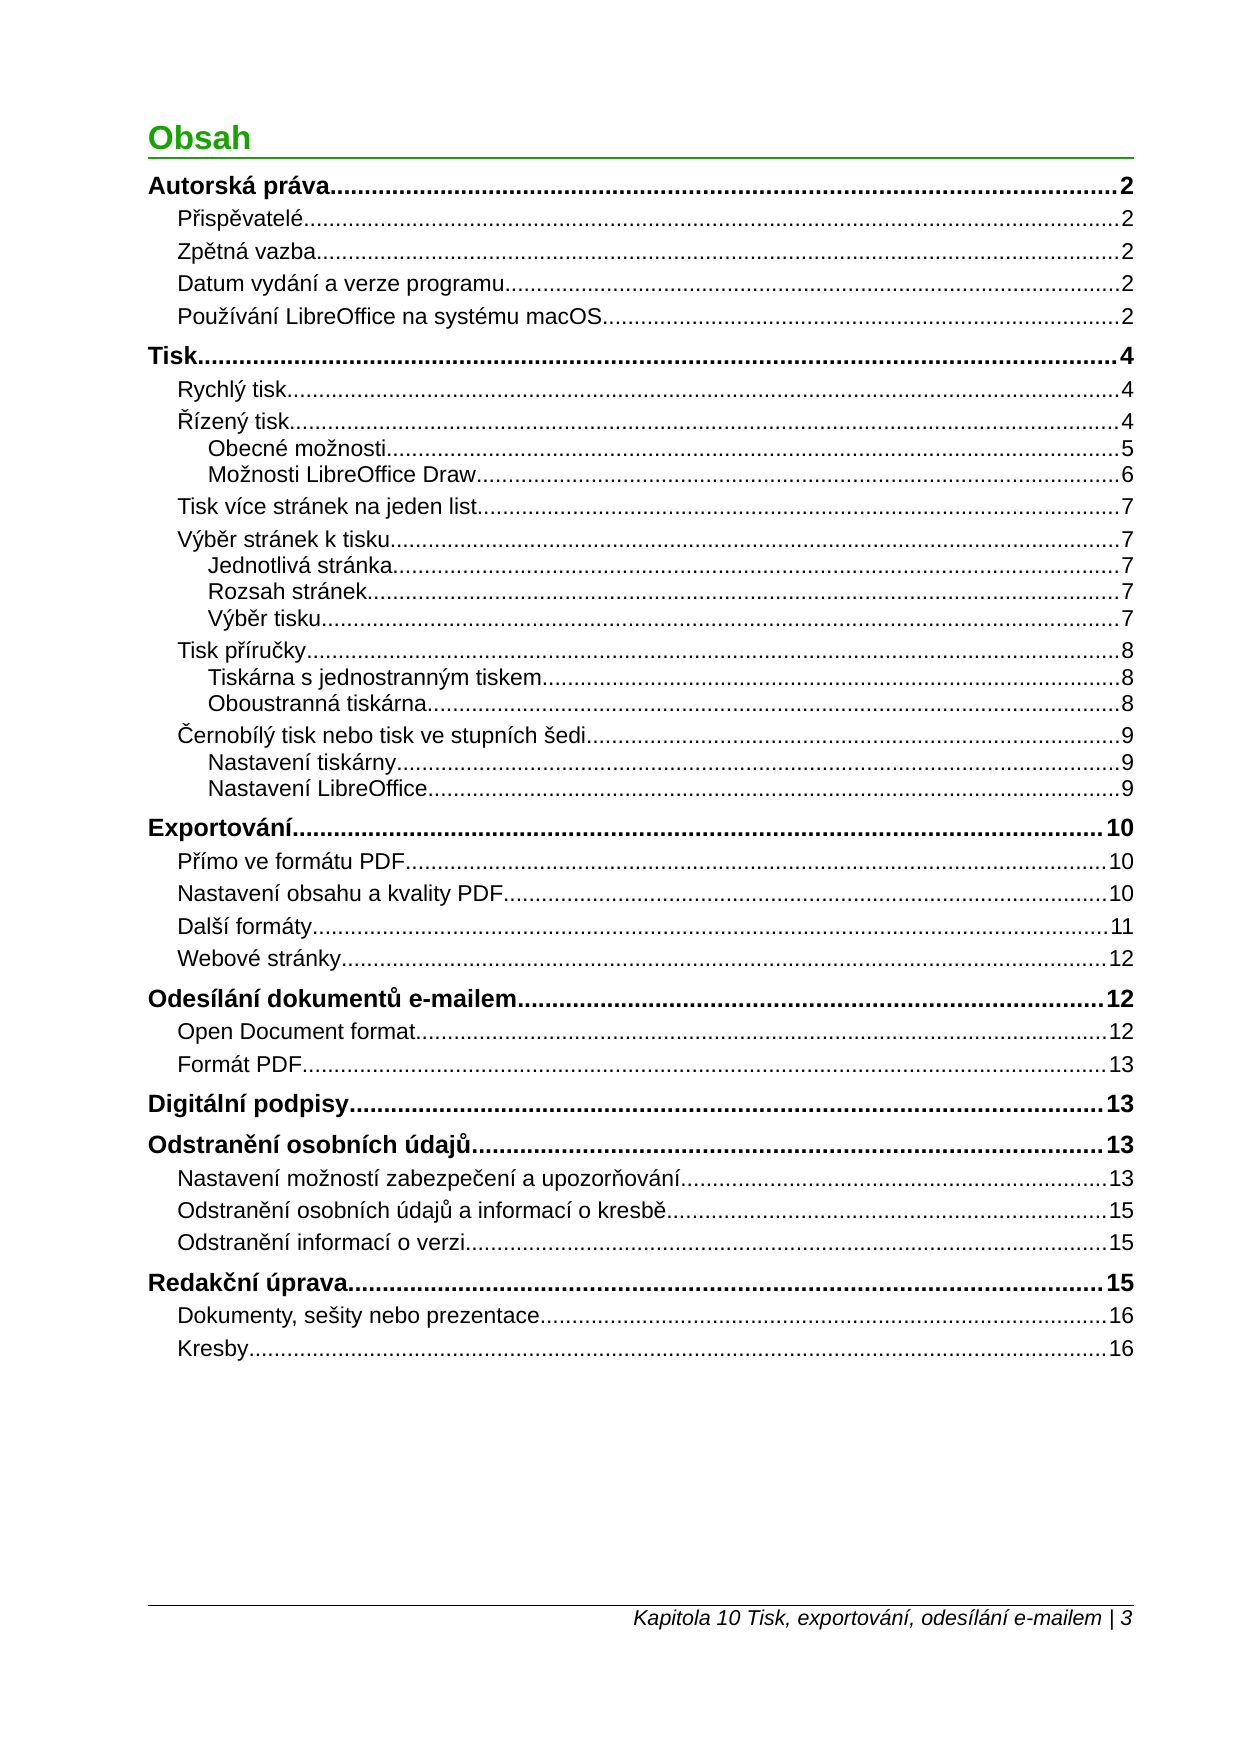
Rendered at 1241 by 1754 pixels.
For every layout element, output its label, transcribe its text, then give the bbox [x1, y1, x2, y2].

text Nastavení tiskárny 9 [208, 748, 1134, 775]
text Open Document format 12 [177, 1018, 1134, 1045]
text Dokumenty, sešity nebo prezentace 16 [177, 1302, 1134, 1329]
text Přispěvatelé 2 [177, 205, 1134, 232]
text Digitální podpisy 13 [148, 1089, 1134, 1118]
text Zpětná vazba 2 [177, 238, 1134, 264]
text Nastavení LibreOffice 9 [208, 775, 1134, 801]
text Nastavení obsahu a kvality PDF 10 [177, 880, 1134, 907]
text Odstranění informací o verzi 15 [177, 1229, 1134, 1256]
text Formát PDF 13 [177, 1051, 1134, 1077]
text Nastavení možností zabezpečení a upozorňování 13 [177, 1164, 1134, 1191]
text Jednotlivá stránka 7 [208, 552, 1134, 578]
text Datum vydání a verze programu 2 [177, 270, 1134, 297]
text Používání LibreOffice na systému macOS 2 [177, 303, 1134, 329]
text Výběr tisku 7 [208, 605, 1134, 631]
subtitle Obsah [148, 118, 1134, 157]
text Tisk více stránek na jeden list 7 [177, 493, 1134, 519]
text Obecné možnosti 5 [208, 434, 1134, 461]
text Přímo ve formátu PDF 10 [177, 848, 1134, 874]
text Výběr stránek k tisku 7 [177, 526, 1134, 552]
text Černobílý tisk nebo tisk ve stupních šedi 9 [177, 722, 1134, 748]
text Odstranění osobních údajů a informací o kresbě 15 [177, 1197, 1134, 1223]
text Rychlý tisk 4 [177, 376, 1134, 402]
text Tiskárna s jednostranným tiskem 8 [208, 663, 1134, 690]
text Tisk příručky 8 [177, 637, 1134, 663]
text Exportování 10 [148, 813, 1134, 842]
text Odesílání dokumentů e-mailem 12 [148, 983, 1134, 1012]
text Tisk 4 [148, 341, 1134, 370]
text Oboustranná tiskárna 8 [208, 690, 1134, 716]
text Řízený tisk 4 [177, 408, 1134, 434]
text Rozsah stránek 7 [208, 578, 1134, 605]
text Možnosti LibreOffice Draw 6 [208, 461, 1134, 487]
text Další formáty 11 [177, 913, 1134, 939]
text Redakční úprava 15 [148, 1268, 1134, 1296]
text Webové stránky 12 [177, 945, 1134, 972]
text Kresby 16 [177, 1335, 1134, 1361]
text Autorská práva 2 [148, 171, 1134, 199]
text Odstranění osobních údajů 13 [148, 1130, 1134, 1158]
